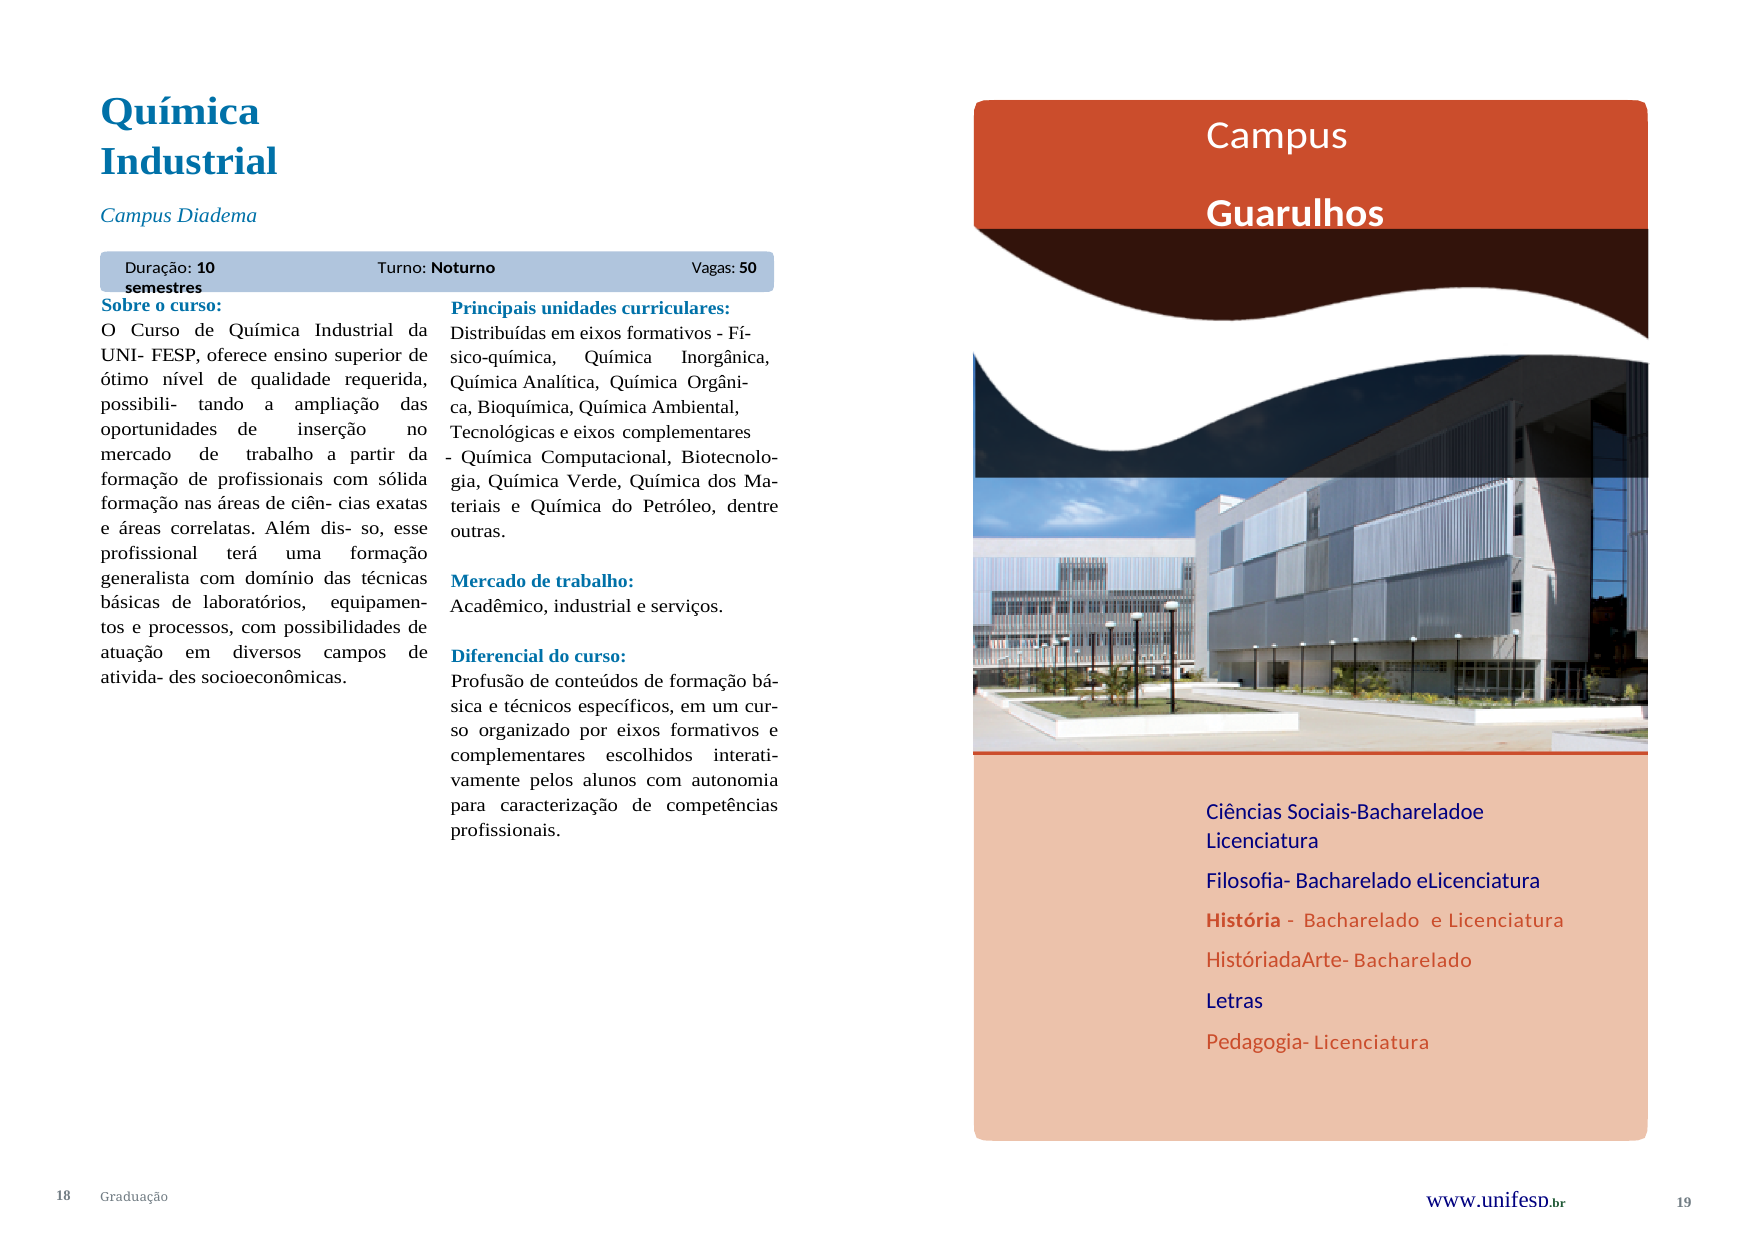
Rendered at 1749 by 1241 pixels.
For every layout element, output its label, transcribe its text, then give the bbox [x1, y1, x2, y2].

text O Curso de Química Industrial da UNI- FESP, oferece ensino superior de ótimo nível de qualidade requerida, possibili- tando a ampliação das oportunidades de inserção no mercado de trabalho a partir da formação de profissionais com sólida formação nas áreas de ciên- cias exatas e áreas correlatas. Além dis- so, esse profissional terá uma formação generalista com domínio das técnicas básicas de laboratórios, equipamen- tos e processos, com possibilidades de atuação em diversos campos de ativida- des socioeconômicas. [100, 319, 428, 687]
text - Química Computacional, Biotecnolo- gia, Química Verde, Química dos Ma- teriais e Química do Petróleo, dentre outras. [445, 446, 779, 542]
subtitle Diferencial do curso: [451, 645, 973, 666]
subtitle Mercado de trabalho: [451, 570, 973, 591]
text [1648, 595, 1749, 616]
text Acadêmico, industrial e serviços. [449, 595, 973, 616]
subtitle Campus Diadema [100, 203, 973, 227]
subtitle Química Industrial [100, 87, 371, 183]
subtitle [1648, 645, 1749, 666]
subtitle [1648, 570, 1749, 591]
subtitle Sobre o curso: [101, 291, 428, 315]
subtitle [1648, 203, 1749, 227]
text Principais unidades curriculares: Distribuídas em eixos formativos - Fí- sico-química, Química Inorgânica, Química Analítica, Química Orgâni- ca, Bioquímica, Química Ambiental, Tecnológicas e eixos complementares [450, 273, 779, 442]
text Profusão de conteúdos de formação bá- sica e técnicos específicos, em um cur- so organizado por eixos formativos e complementares escolhidos interati- vamente pelos alunos com autonomia para caracterização de competências profissionais. [450, 670, 779, 840]
